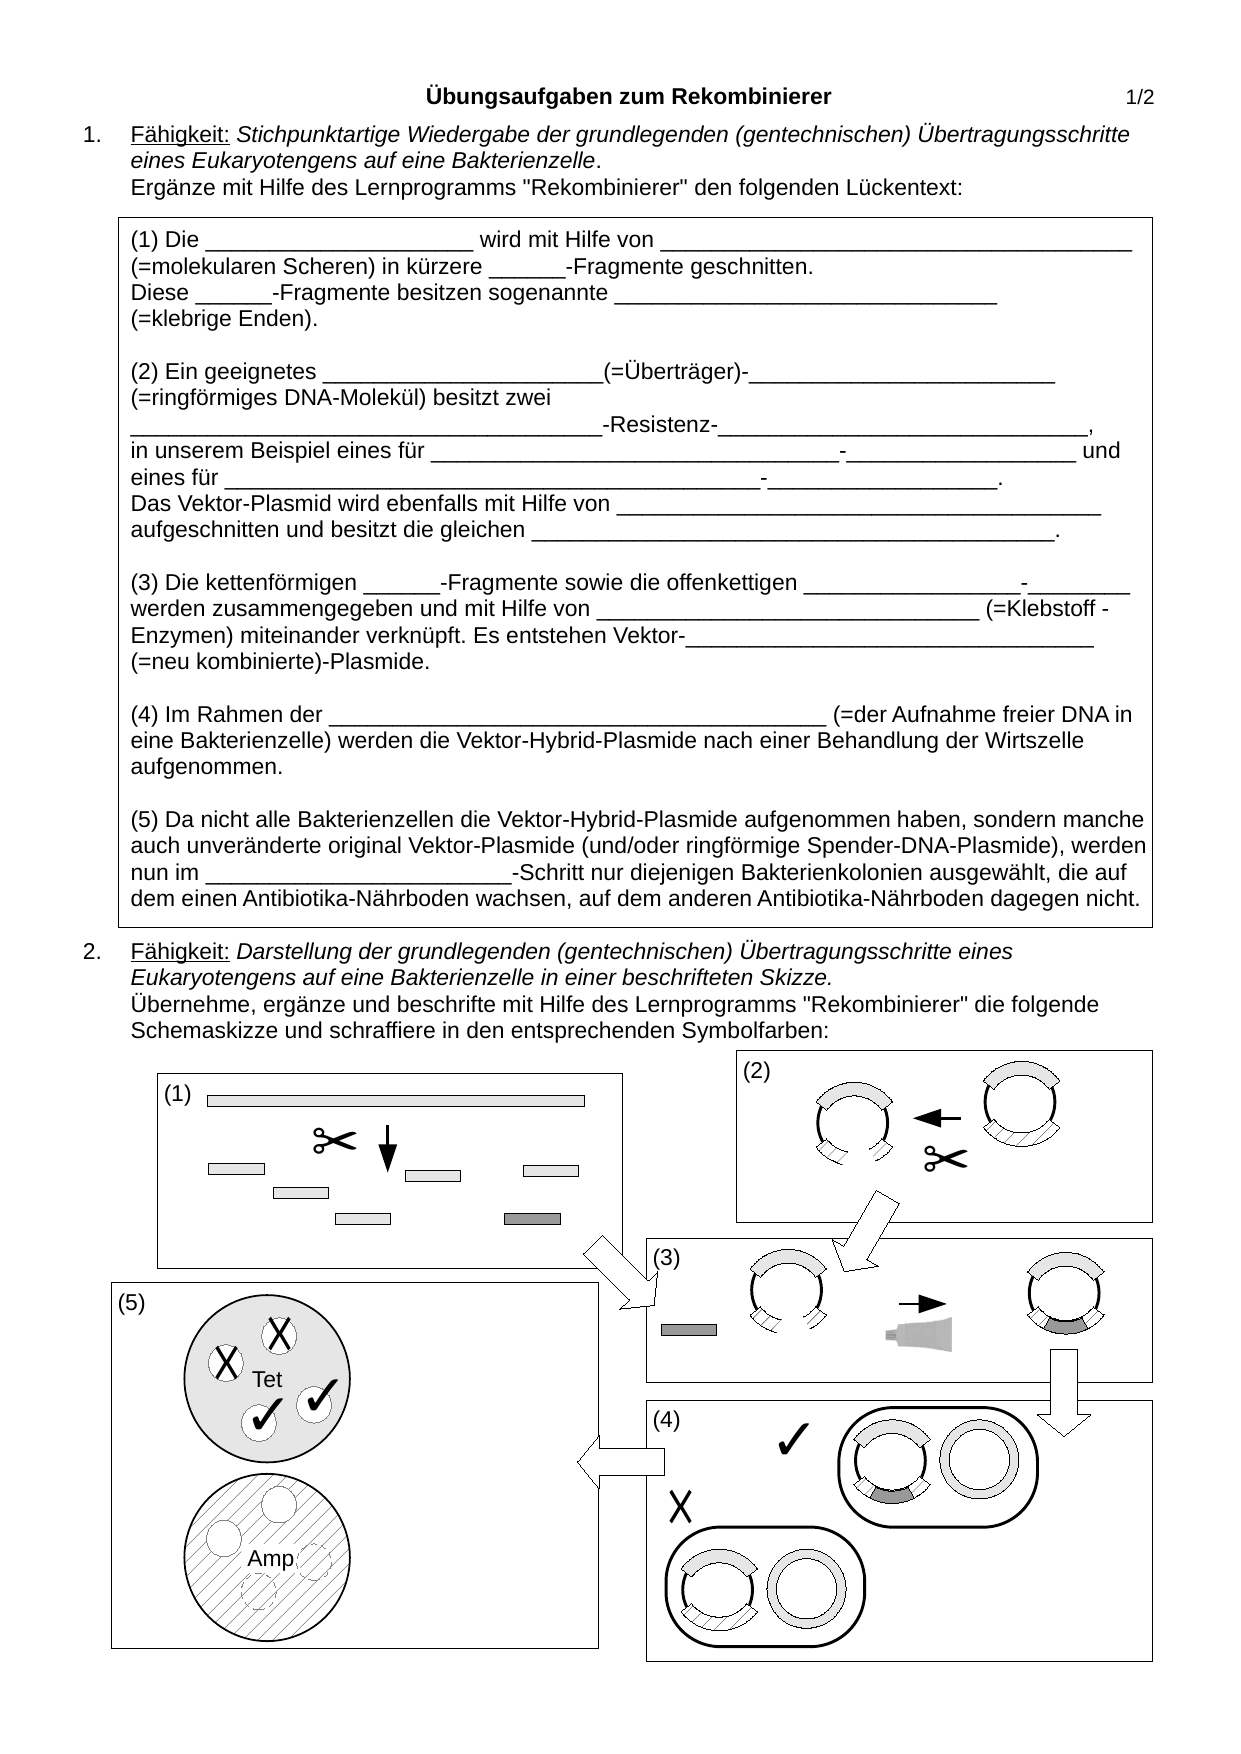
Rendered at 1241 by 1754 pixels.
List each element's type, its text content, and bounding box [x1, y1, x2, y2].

text Übernehme, ergänze und beschrifte mit Hilfe des Lernprogramms "Rekombinierer" die folgende Schemaskizze und schraffiere in den entsprechenden Symbolfarben: [83, 991, 1157, 1043]
text Das Vektor-Plasmid wird ebenfalls mit Hilfe von ______________________________________ [119, 490, 1152, 516]
text 2. Fähigkeit: Darstellung der grundlegenden (gentechnischen) Übertragungsschritte eines Eukaryotengens auf eine Bakterienzelle in einer beschrifteten Skizze. [83, 938, 1157, 991]
text eines für __________________________________________-__________________. [119, 463, 1152, 490]
text in unserem Beispiel eines für ________________________________-__________________ und [119, 437, 1152, 463]
text [83, 753, 118, 780]
text (3) Die kettenförmigen ______-Fragmente sowie die offenkettigen _________________-________ [119, 569, 1152, 595]
text (1) Die _____________________ wird mit Hilfe von _____________________________________ [119, 226, 1152, 253]
text (=neu kombinierte)-Plasmide. [119, 648, 1152, 674]
text _____________________________________-Resistenz-_____________________________, [119, 411, 1152, 437]
text Diese ______-Fragmente besitzen sogenannte ______________________________ [119, 279, 1152, 305]
text [83, 305, 118, 332]
text (2) Ein geeignetes ______________________(=Überträger)-________________________ (=ringförmiges DNA-Molekül) besitzt zwei [119, 358, 1152, 411]
text Ergänze mit Hilfe des Lernprogramms "Rekombinierer" den folgenden Lückentext: [83, 173, 1157, 200]
text aufgenommen. [119, 753, 1152, 780]
text (=molekularen Scheren) in kürzere ______-Fragmente geschnitten. [119, 253, 1152, 279]
text (4) Im Rahmen der _______________________________________ (=der Aufnahme freier DNA in eine Bakterienzelle) werden die Vektor-Hybrid-Plasmide nach einer Behandlung der Wirtszelle [119, 701, 1152, 753]
text 1. Fähigkeit: Stichpunktartige Wiedergabe der grundlegenden (gentechnischen) Übertragungsschritte eines Eukaryotengens auf eine Bakterienzelle. [83, 121, 1157, 173]
text [83, 648, 118, 674]
text werden zusammengegeben und mit Hilfe von ______________________________ (=Klebstoff - Enzymen) miteinander verknüpft. Es entstehen Vektor-________________________________ [119, 595, 1152, 648]
text (=klebrige Enden). [119, 305, 1152, 332]
text aufgeschnitten und besitzt die gleichen _________________________________________. [119, 516, 1152, 542]
text (5) Da nicht alle Bakterienzellen die Vektor-Hybrid-Plasmide aufgenommen haben, sondern manche auch unveränderte original Vektor-Plasmide (und/oder ringförmige Spender-DNA-Plasmide), werden nun im ________________________-Schritt nur diejenigen Bakterienkolonien ausgewählt, die auf dem einen Antibiotika-Nährboden wachsen, auf dem anderen Antibiotika-Nährboden dagegen nicht. [119, 806, 1152, 911]
